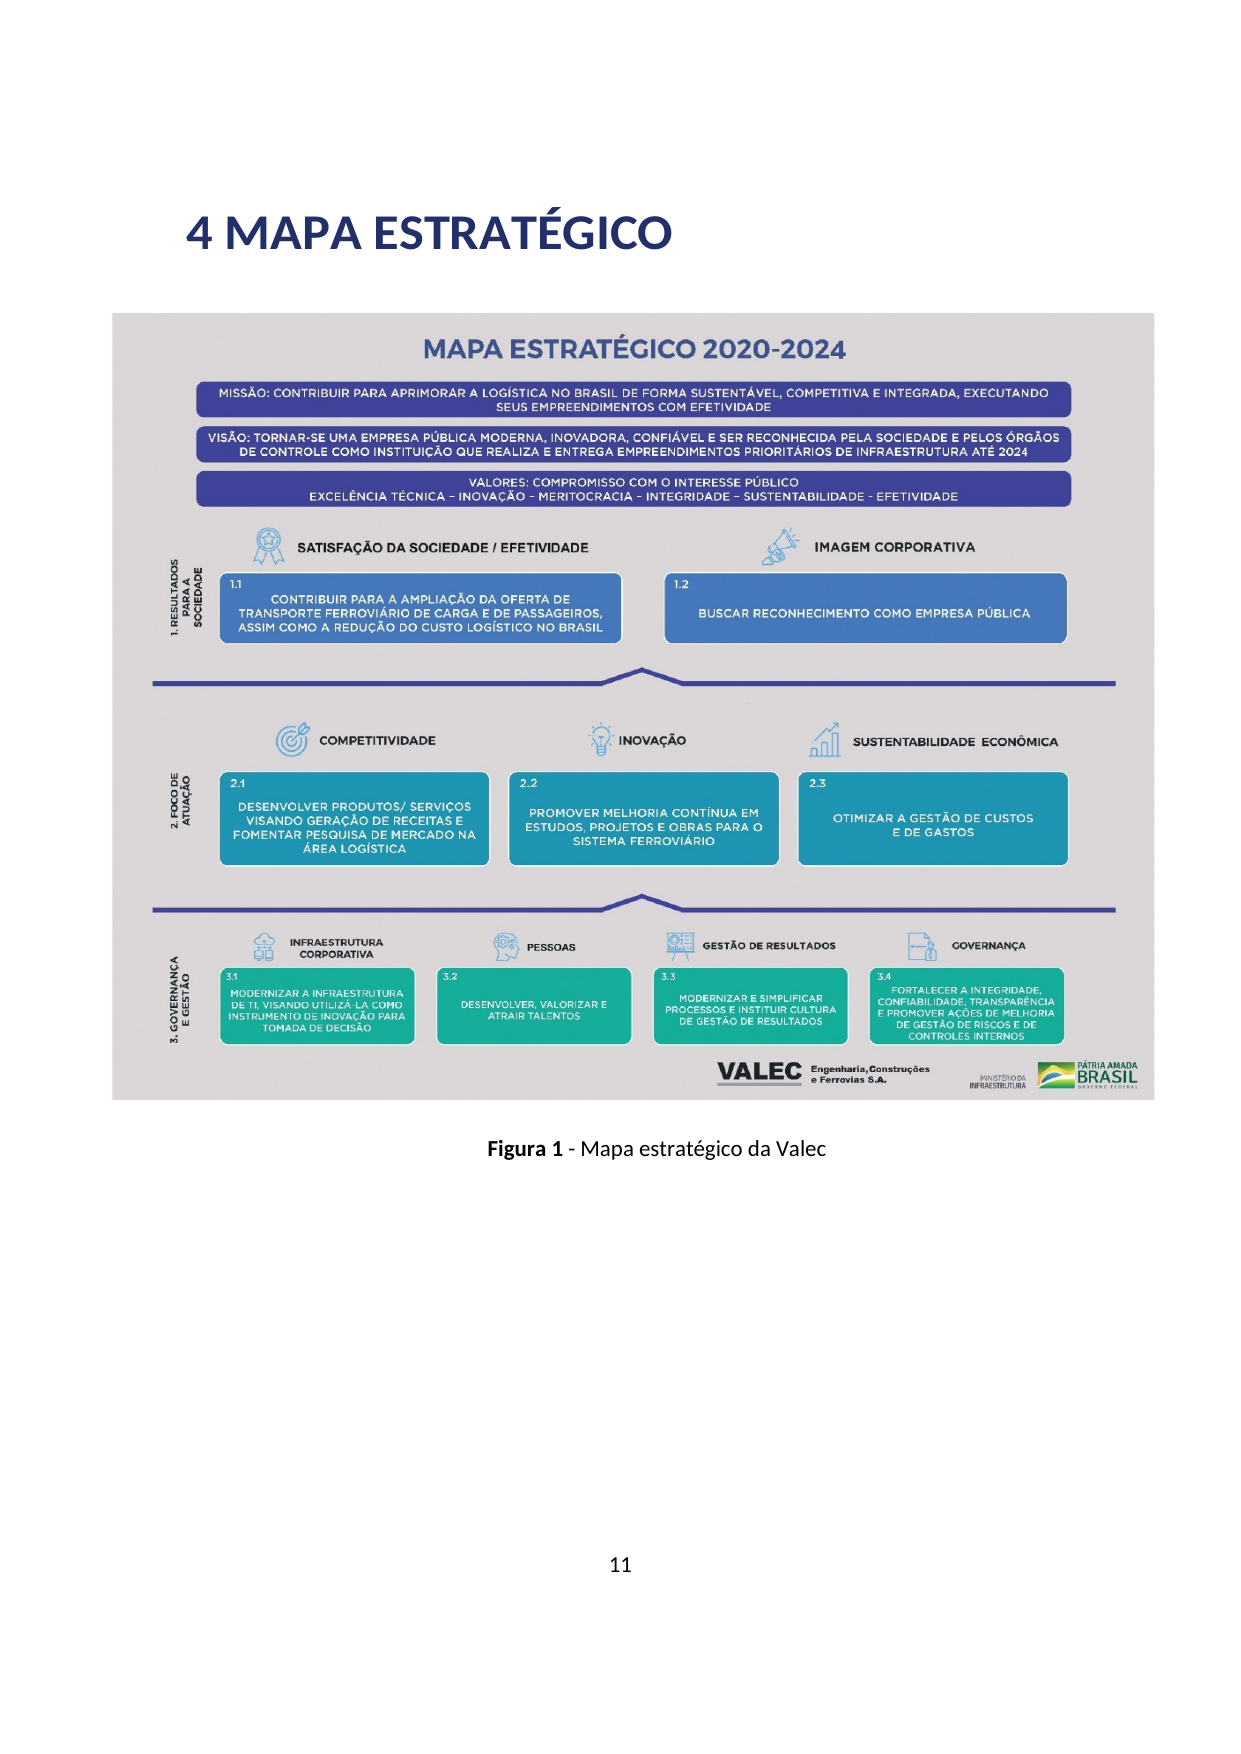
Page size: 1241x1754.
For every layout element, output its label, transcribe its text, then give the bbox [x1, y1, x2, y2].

subtitle 4 MAPA ESTRATÉGICO [112, 201, 1128, 262]
text Figura 1 - Mapa estratégico da Valec [112, 1134, 1128, 1162]
